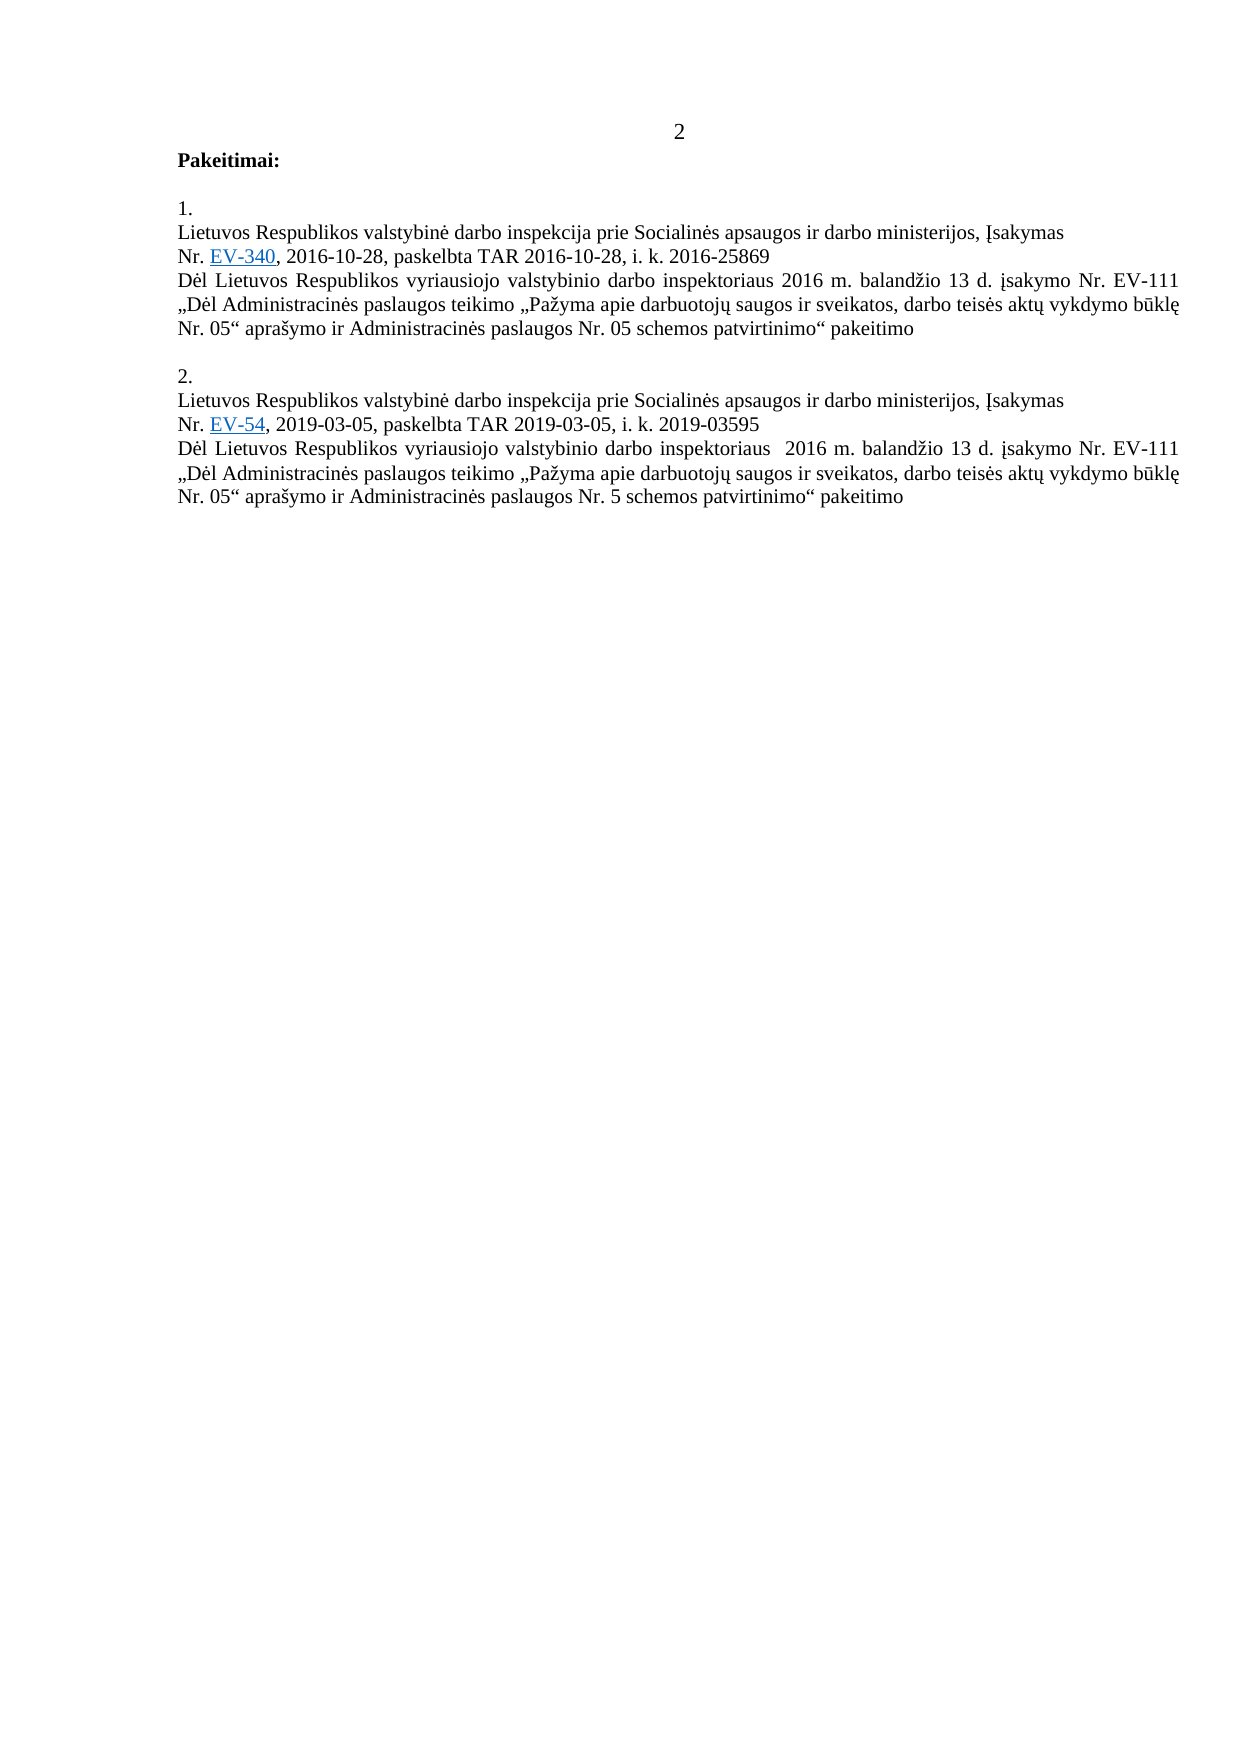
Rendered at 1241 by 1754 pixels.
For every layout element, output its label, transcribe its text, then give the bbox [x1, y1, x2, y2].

text Lietuvos Respublikos valstybinė darbo inspekcija prie Socialinės apsaugos ir darbo ministerijos, Įsakymas [177, 220, 1181, 244]
text Dėl Lietuvos Respublikos vyriausiojo valstybinio darbo inspektoriaus 2016 m. balandžio 13 d. įsakymo Nr. EV-111 „Dėl Administracinės paslaugos teikimo „Pažyma apie darbuotojų saugos ir sveikatos, darbo teisės aktų vykdymo būklę Nr. 05“ aprašymo ir Administracinės paslaugos Nr. 5 schemos patvirtinimo“ pakeitimo [177, 436, 1181, 508]
text Pakeitimai: [177, 148, 1181, 172]
text Dėl Lietuvos Respublikos vyriausiojo valstybinio darbo inspektoriaus 2016 m. balandžio 13 d. įsakymo Nr. EV-111 „Dėl Administracinės paslaugos teikimo „Pažyma apie darbuotojų saugos ir sveikatos, darbo teisės aktų vykdymo būklę Nr. 05“ aprašymo ir Administracinės paslaugos Nr. 05 schemos patvirtinimo“ pakeitimo [177, 268, 1181, 340]
text Nr. EV-54, 2019-03-05, paskelbta TAR 2019-03-05, i. k. 2019-03595 [177, 412, 1181, 436]
text Nr. EV-340, 2016-10-28, paskelbta TAR 2016-10-28, i. k. 2016-25869 [177, 244, 1181, 268]
text 2. [177, 364, 1181, 388]
text 1. [177, 196, 1181, 220]
text Lietuvos Respublikos valstybinė darbo inspekcija prie Socialinės apsaugos ir darbo ministerijos, Įsakymas [177, 388, 1181, 412]
